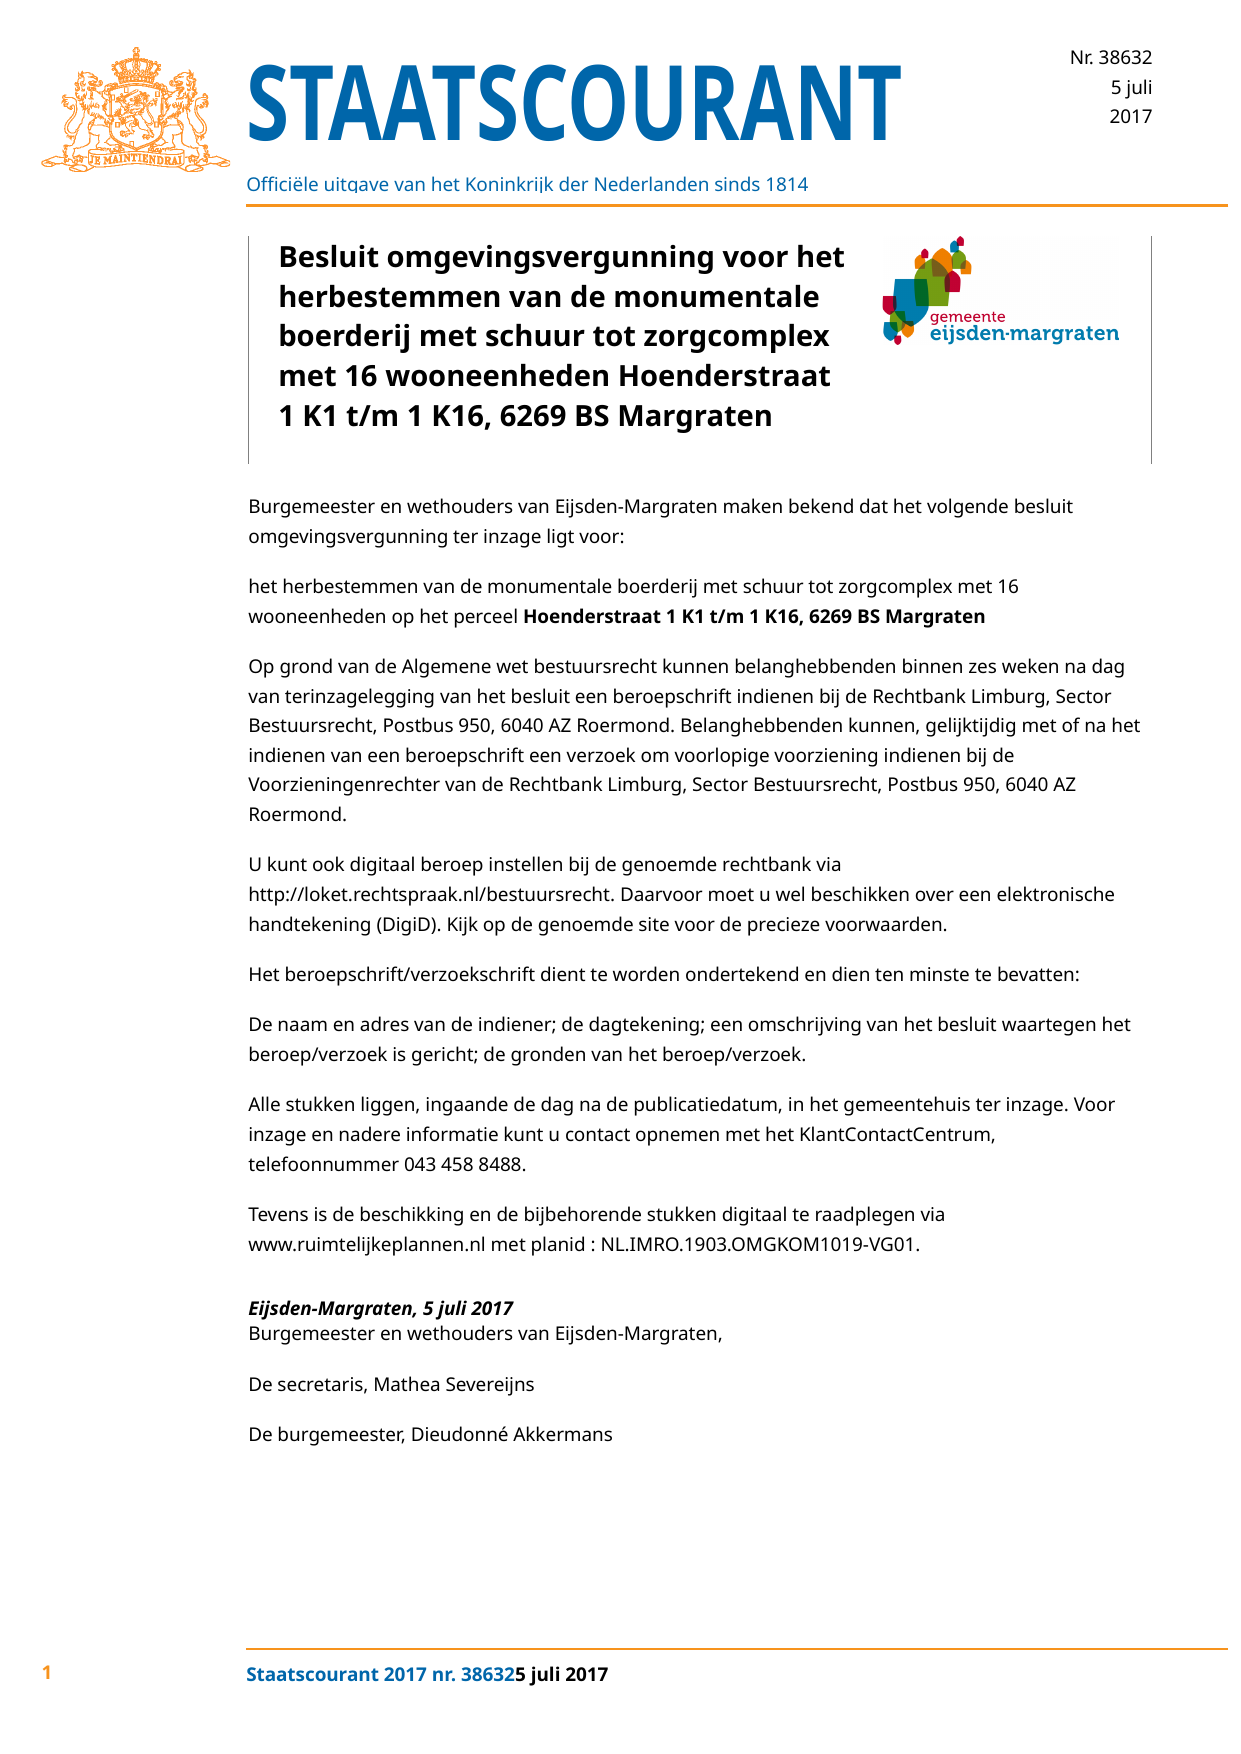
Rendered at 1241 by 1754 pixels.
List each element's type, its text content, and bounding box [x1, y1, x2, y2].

text Tevens is de beschikking en de bijbehorende stukken digitaal te raadplegen via www.ruimtelijkeplannen.nl met planid : NL.IMRO.1903.OMGKOM1019-VG01. [248, 1201, 1152, 1257]
text het herbestemmen van de monumentale boerderij met schuur tot zorgcomplex met 16 wooneenheden op het perceel Hoenderstraat 1 K1 t/m 1 K16, 6269 BS Margraten [248, 573, 1152, 629]
text Burgemeester en wethouders van Eijsden-Margraten, [248, 1321, 1152, 1346]
text De burgemeester, Dieudonné Akkermans [248, 1421, 1152, 1447]
text Op grond van de Algemene wet bestuursrecht kunnen belanghebbenden binnen zes weken na dag van terinzagelegging van het besluit een beroepschrift indienen bij de Rechtbank Limburg, Sector Bestuursrecht, Postbus 950, 6040 AZ Roermond. Belanghebbenden kunnen, gelijktijdig met of na het indienen van een beroepschrift een verzoek om voorlopige voorziening indienen bij de Voorzieningenrechter van de Rechtbank Limburg, Sector Bestuursrecht, Postbus 950, 6040 AZ Roermond. [248, 653, 1152, 827]
text De naam en adres van de indiener; de dagtekening; een omschrijving van het besluit waartegen het beroep/verzoek is gericht; de gronden van het beroep/verzoek. [248, 1012, 1152, 1067]
text Het beroepschrift/verzoekschrift dient te worden ondertekend en dien ten minste te bevatten: [248, 961, 1152, 987]
text De secretaris, Mathea Severeijns [248, 1371, 1152, 1397]
picture [882, 236, 1119, 345]
picture [41, 47, 231, 172]
text Eijsden-Margraten, 5 juli 2017 [248, 1295, 1152, 1321]
text U kunt ook digitaal beroep instellen bij de genoemde rechtbank via http://loket.rechtspraak.nl/bestuursrecht. Daarvoor moet u wel beschikken over een elektronische handtekening (DigiD). Kijk op de genoemde site voor de precieze voorwaarden. [248, 852, 1152, 937]
table_header Besluit omgevingsvergunning voor het herbestemmen van de monumentale boerderij met schuur tot zorgcomplex met 16 wooneenheden Hoenderstraat 1 K1 t/m 1 K16, 6269 BS Margraten [249, 236, 850, 464]
table_header [850, 236, 1151, 464]
text Burgemeester en wethouders van Eijsden-Margraten maken bekend dat het volgende besluit omgevingsvergunning ter inzage ligt voor: [248, 493, 1152, 549]
text Alle stukken liggen, ingaande de dag na de publicatiedatum, in het gemeentehuis ter inzage. Voor inzage en nadere informatie kunt u contact opnemen met het KlantContactCentrum, telefoonnummer 043 458 8488. [248, 1092, 1152, 1177]
